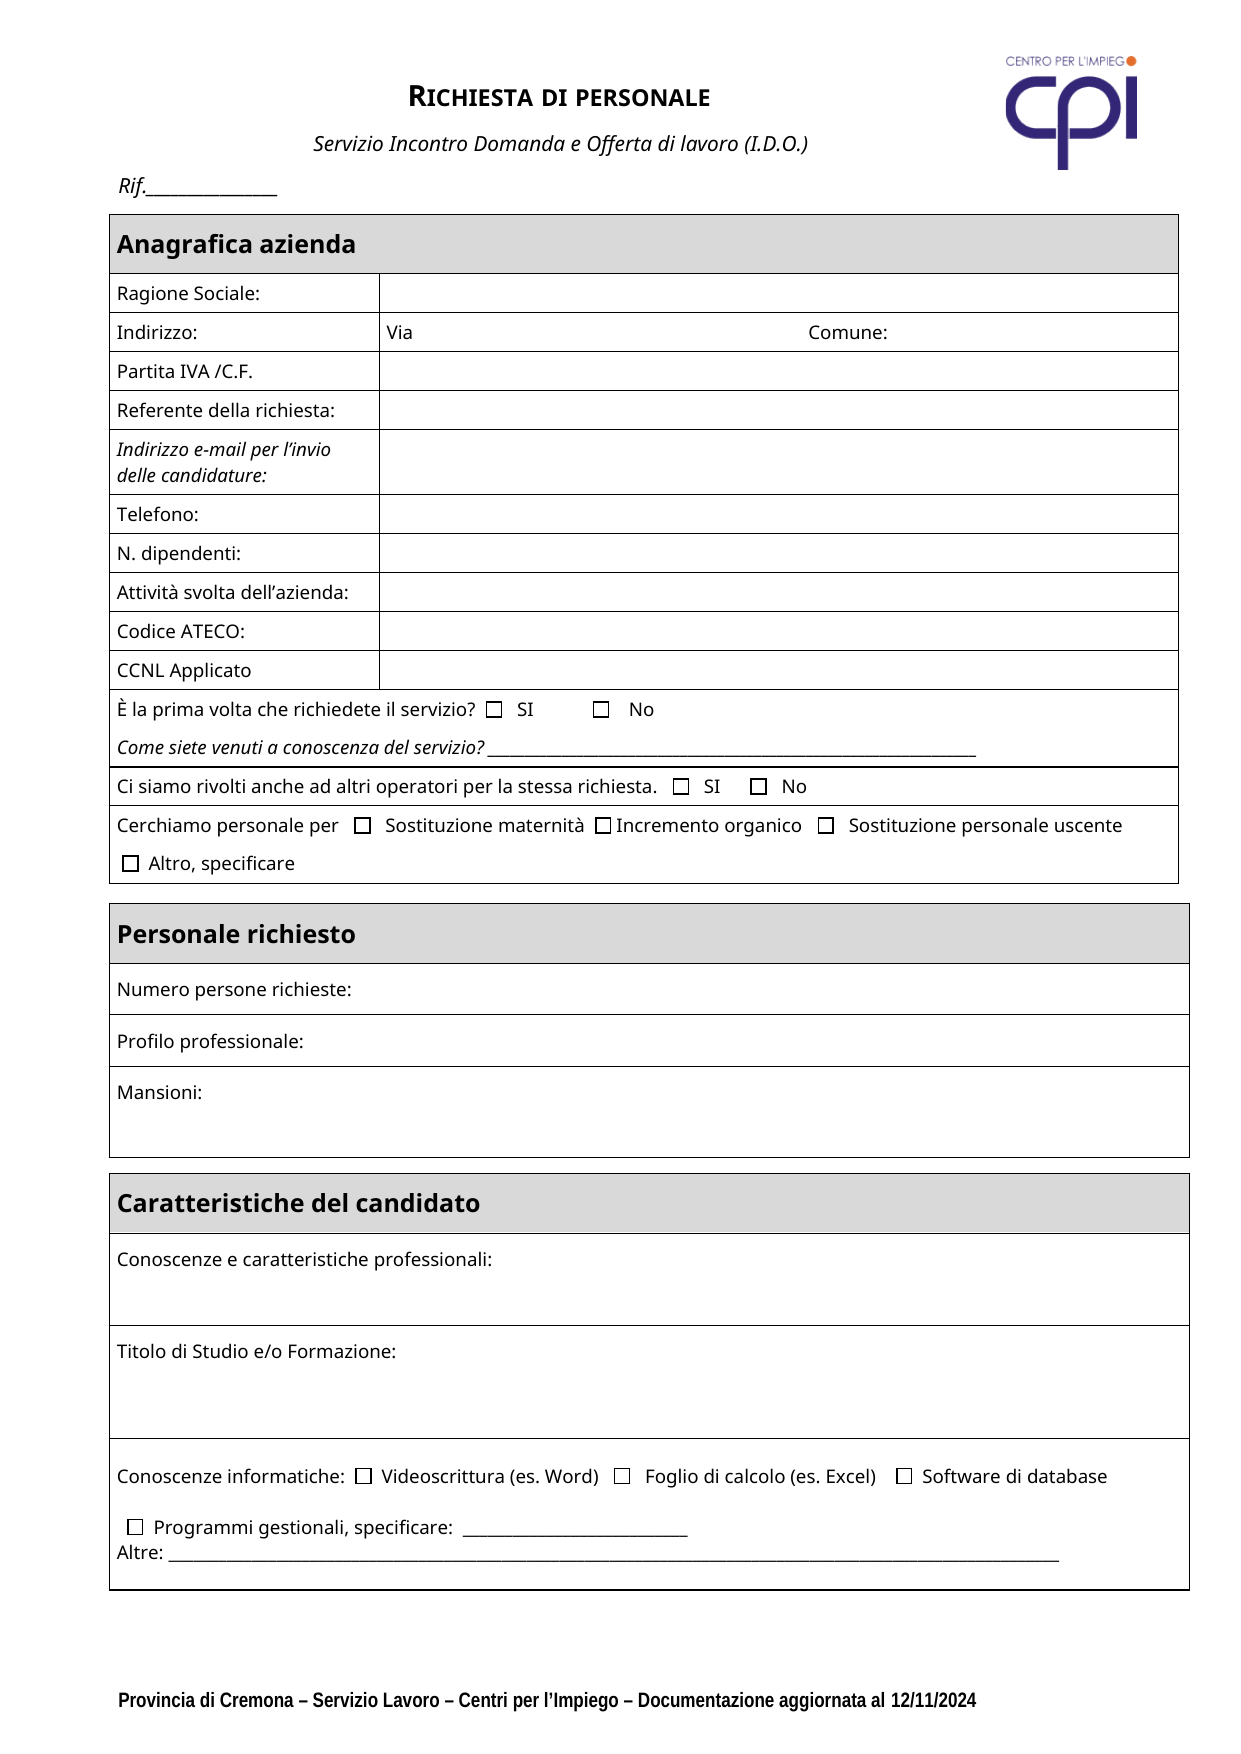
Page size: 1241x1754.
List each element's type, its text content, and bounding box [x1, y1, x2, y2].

table_header Caratteristiche del candidato [110, 1174, 1189, 1232]
table_cell Via Comune: [380, 313, 1178, 351]
table_cell È la prima volta che richiedete il servizio? SI No Come siete venuti a conoscenza del servizio? __________________________________________________________________ [110, 690, 1178, 766]
table_cell [380, 430, 1178, 494]
table_cell Ragione Sociale: [110, 274, 379, 312]
table_cell CCNL Applicato [110, 651, 379, 689]
picture [1005, 56, 1137, 170]
table_cell Referente della richiesta: [110, 391, 379, 429]
table_cell [380, 651, 1178, 689]
table_header Anagrafica azienda [110, 215, 1178, 273]
table_cell Indirizzo: [110, 313, 379, 351]
table_cell Attività svolta dell’azienda: [110, 573, 379, 611]
table_cell Conoscenze e caratteristiche professionali: [110, 1234, 1189, 1325]
table_cell Numero persone richieste: [110, 964, 1189, 1014]
table_cell [380, 391, 1178, 429]
subtitle Richiesta di personale Servizio Incontro Domanda e Offerta di lavoro (I.D.O.) [118, 75, 1005, 157]
table_cell Codice ATECO: [110, 612, 379, 650]
table_cell Indirizzo e-mail per l’invio delle candidature: [110, 430, 379, 494]
table_cell Conoscenze informatiche: Videoscrittura (es. Word) Foglio di calcolo (es. Excel) Software di database Programmi gestionali, specificare: ___________________________ Altre: ___________________________________________________________________________________________________________ [110, 1439, 1189, 1589]
table_header Personale richiesto [110, 904, 1189, 963]
table_cell N. dipendenti: [110, 534, 379, 572]
table_cell Cerchiamo personale per Sostituzione maternità Incremento organico Sostituzione personale uscente Altro, specificare [110, 806, 1178, 882]
table_cell [380, 612, 1178, 650]
subtitle Rif.________________ [118, 171, 1122, 200]
table_cell Partita IVA /C.F. [110, 352, 379, 390]
table_cell Telefono: [110, 495, 379, 533]
table_cell [380, 274, 1178, 312]
table_cell Titolo di Studio e/o Formazione: [110, 1326, 1189, 1438]
table_cell Profilo professionale: [110, 1015, 1189, 1066]
table_cell [380, 573, 1178, 611]
table_cell [380, 534, 1178, 572]
table_cell Mansioni: [110, 1067, 1189, 1157]
table_cell Ci siamo rivolti anche ad altri operatori per la stessa richiesta. SI No [110, 768, 1178, 805]
table_cell [380, 352, 1178, 390]
table_cell [380, 495, 1178, 533]
